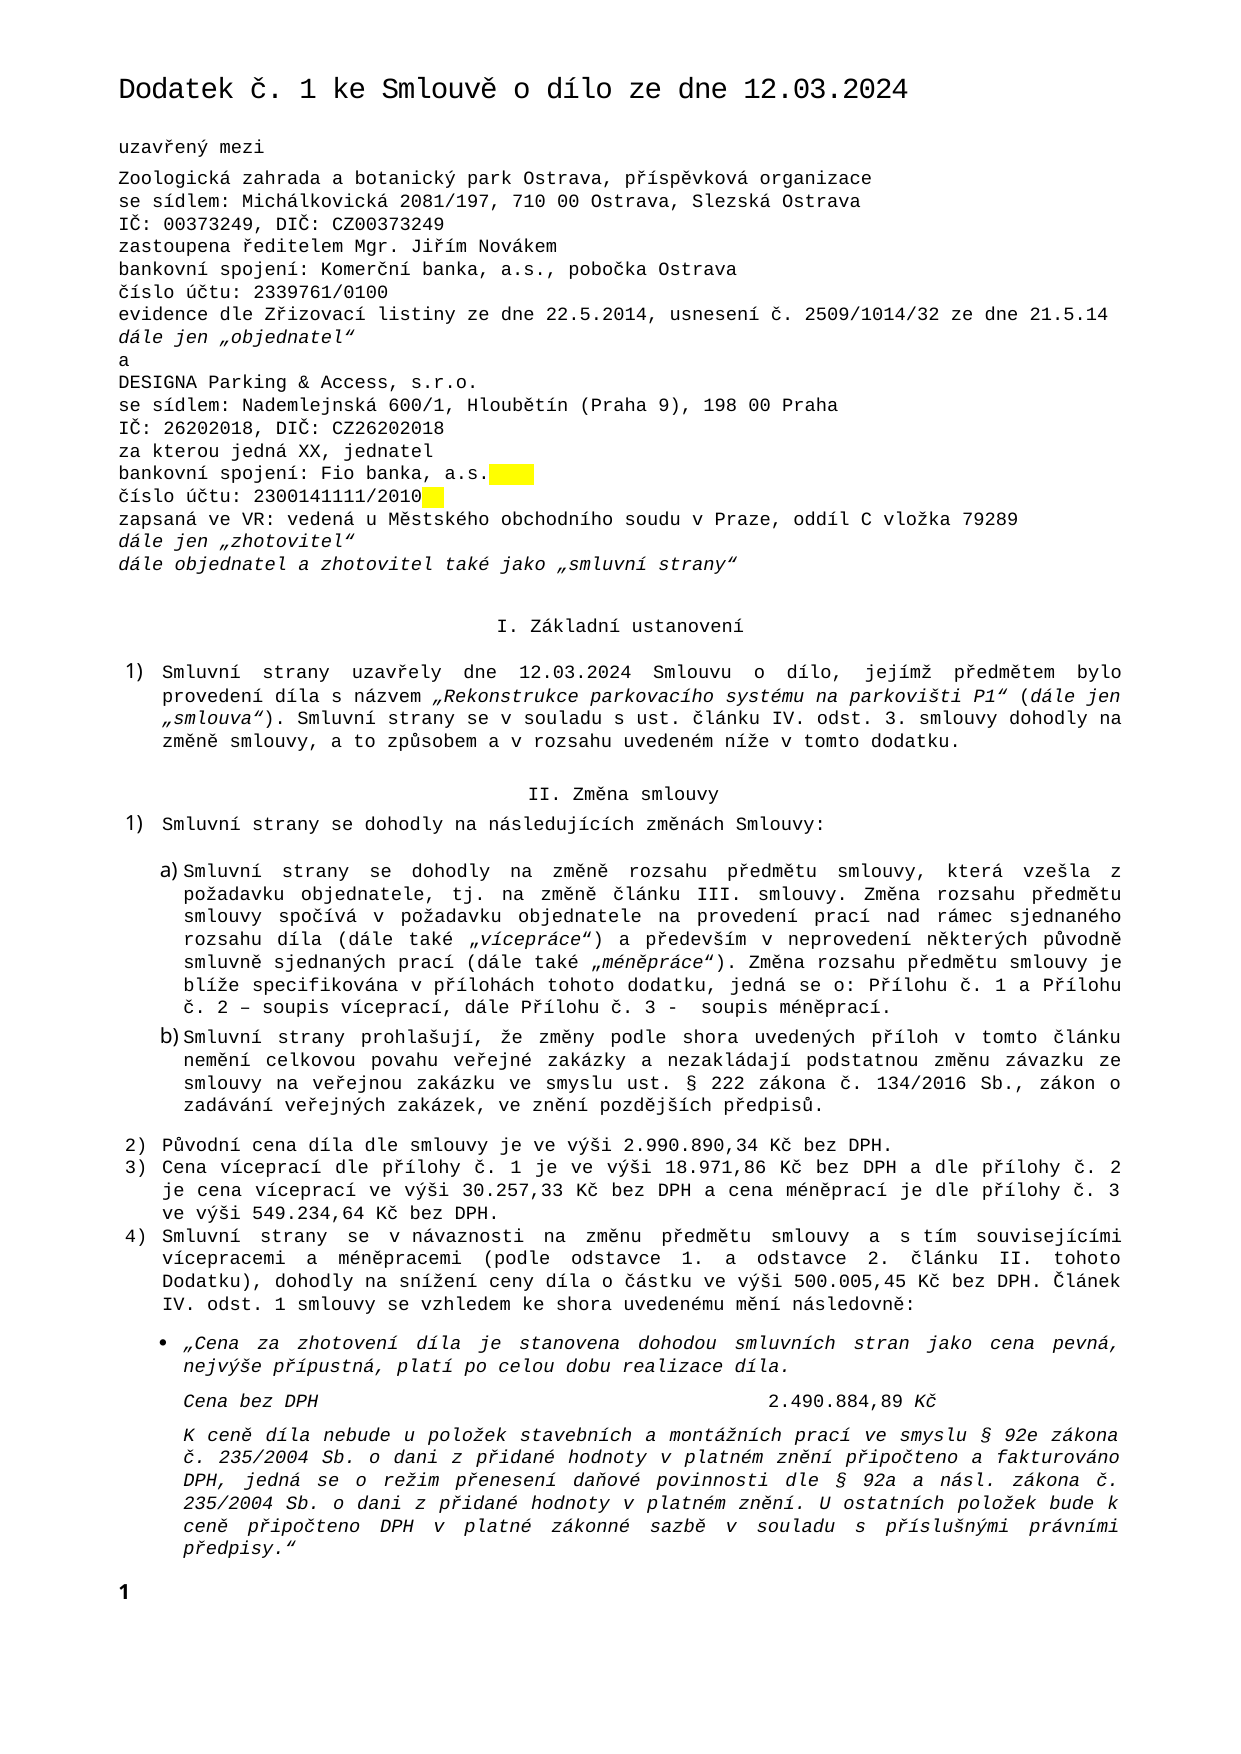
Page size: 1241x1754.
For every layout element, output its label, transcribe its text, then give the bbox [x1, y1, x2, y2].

text II. Změna smlouvy [124, 785, 1122, 806]
list Smluvní strany prohlašují, že změny podle shora uvedených příloh v tomto článku nemění celkovou povahu veřejné zakázky a nezakládají podstatnou změnu závazku ze smlouvy na veřejnou zakázku ve smyslu ust. § 222 zákona č. 134/2016 Sb., zákon o zadávání veřejných zakázek, ve znění pozdějších předpisů. [159, 1021, 1122, 1117]
list „Cena za zhotovení díla je stanovena dohodou smluvních stran jako cena pevná, nejvýše přípustná, platí po celou dobu realizace díla. [159, 1334, 1122, 1378]
text bankovní spojení: Komerční banka, a.s., pobočka Ostrava [118, 260, 1122, 281]
list Smluvní strany se dohodly na následujících změnách Smlouvy: [124, 808, 1122, 836]
text se sídlem: Nademlejnská 600/1, Hloubětín (Praha 9), 198 00 Praha [118, 396, 1122, 417]
text dále jen „zhotovitel“ [118, 532, 1122, 553]
text a [118, 351, 1122, 372]
text evidence dle Zřizovací listiny ze dne 22.5.2014, usnesení č. 2509/1014/32 ze dne 21.5.14 [118, 305, 1122, 326]
list Původní cena díla dle smlouvy je ve výši 2.990.890,34 Kč bez DPH. [124, 1136, 1122, 1157]
list Smluvní strany se dohodly na změně rozsahu předmětu smlouvy, která vzešla z požadavku objednatele, tj. na změně článku III. smlouvy. Změna rozsahu předmětu smlouvy spočívá v požadavku objednatele na provedení prací nad rámec sjednaného rozsahu díla (dále také „vícepráce“) a především v neprovedení některých původně smluvně sjednaných prací (dále také „méněpráce“). Změna rozsahu předmětu smlouvy je blíže specifikována v přílohách tohoto dodatku, jedná se o: Přílohu č. 1 a Přílohu č. 2 – soupis víceprací, dále Přílohu č. 3 - soupis méněprací. [159, 855, 1122, 1019]
text Cena bez DPH 2.490.884,89 Kč [183, 1392, 1122, 1413]
text dále objednatel a zhotovitel také jako „smluvní strany“ [118, 555, 1122, 576]
list Cena víceprací dle přílohy č. 1 je ve výši 18.971,86 Kč bez DPH a dle přílohy č. 2 je cena víceprací ve výši 30.257,33 Kč bez DPH a cena méněprací je dle přílohy č. 3 ve výši 549.234,64 Kč bez DPH. [124, 1158, 1122, 1225]
list Smluvní strany uzavřely dne 12.03.2024 Smlouvu o dílo, jejímž předmětem bylo provedení díla s názvem „Rekonstrukce parkovacího systému na parkovišti P1“ (dále jen „smlouva“). Smluvní strany se v souladu s ust. článku IV. odst. 3. smlouvy dohodly na změně smlouvy, a to způsobem a v rozsahu uvedeném níže v tomto dodatku. [124, 656, 1122, 753]
text zapsaná ve VR: vedená u Městského obchodního soudu v Praze, oddíl C vložka 79289 [118, 509, 1122, 531]
text za kterou jedná XX, jednatel [118, 441, 1122, 463]
text bankovní spojení: Fio banka, a.s. [118, 464, 1122, 485]
text Zoologická zahrada a botanický park Ostrava, příspěvková organizace [118, 169, 1122, 190]
list Smluvní strany se v návaznosti na změnu předmětu smlouvy a s tím souvisejícími vícepracemi a méněpracemi (podle odstavce 1. a odstavce 2. článku II. tohoto Dodatku), dohodly na snížení ceny díla o částku ve výši 500.005,45 Kč bez DPH. Článek IV. odst. 1 smlouvy se vzhledem ke shora uvedenému mění následovně: [124, 1226, 1122, 1316]
text IČ: 26202018, DIČ: CZ26202018 [118, 419, 1122, 440]
text číslo účtu: 2300141111/2010 [118, 487, 1122, 508]
text číslo účtu: 2339761/0100 [118, 282, 1122, 304]
text Dodatek č. 1 ke Smlouvě o dílo ze dne 12.03.2024 [118, 74, 1122, 107]
text dále jen „objednatel“ [118, 328, 1122, 349]
text I. Základní ustanovení [118, 617, 1122, 638]
text IČ: 00373249, DIČ: CZ00373249 [118, 214, 1122, 236]
text zastoupena ředitelem Mgr. Jiřím Novákem [118, 237, 1122, 258]
text DESIGNA Parking & Access, s.r.o. [118, 373, 1122, 394]
text K ceně díla nebude u položek stavebních a montážních prací ve smyslu § 92e zákona č. 235/2004 Sb. o dani z přidané hodnoty v platném znění připočteno a fakturováno DPH, jedná se o režim přenesení daňové povinnosti dle § 92a a násl. zákona č. 235/2004 Sb. o dani z přidané hodnoty v platném znění. U ostatních položek bude k ceně připočteno DPH v platné zákonné sazbě v souladu s příslušnými právními předpisy.“ [183, 1426, 1122, 1560]
text se sídlem: Michálkovická 2081/197, 710 00 Ostrava, Slezská Ostrava [118, 192, 1122, 213]
text uzavřený mezi [118, 138, 1122, 159]
